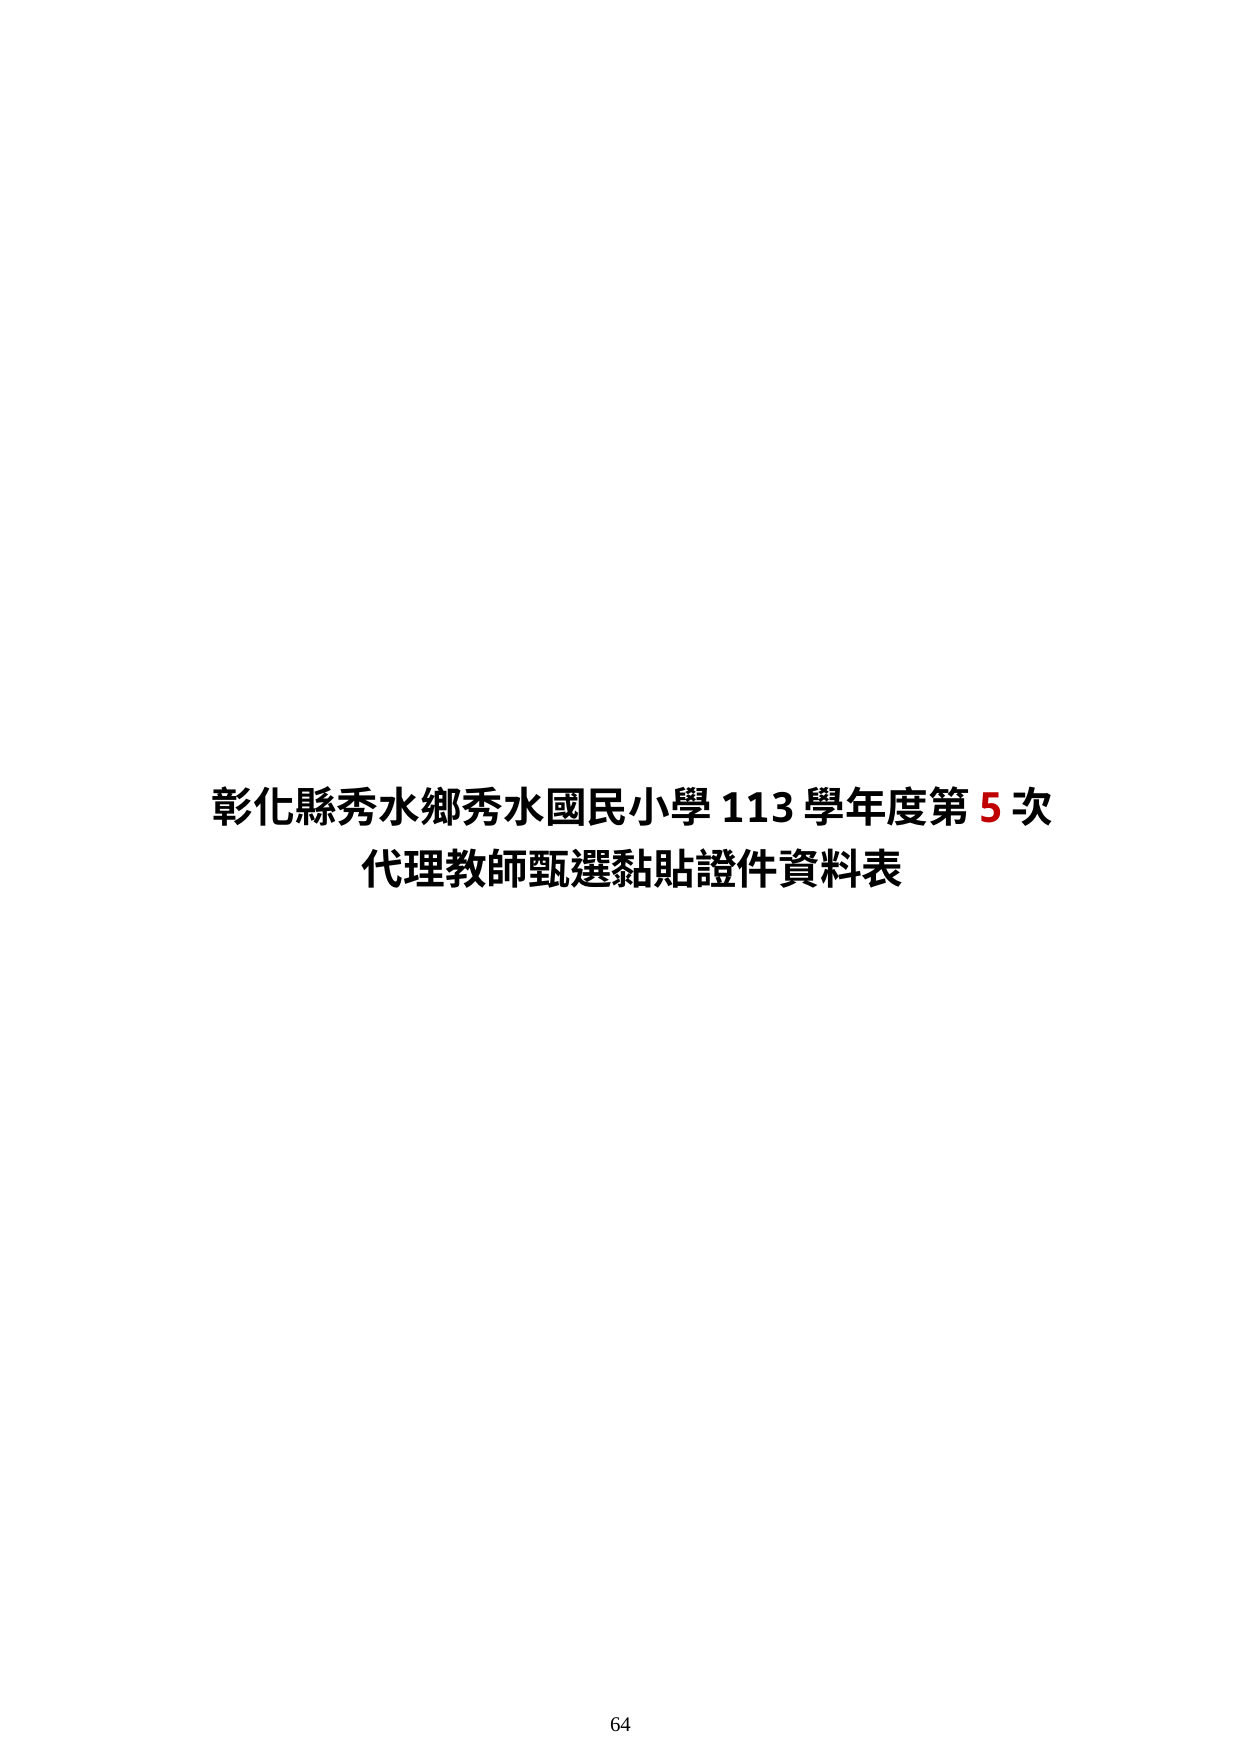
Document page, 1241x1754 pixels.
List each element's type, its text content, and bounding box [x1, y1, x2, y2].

text 代理教師甄選黏貼證件資料表 [89, 825, 1176, 887]
text 彰化縣秀水鄉秀水國民小學113學年度第5次 [89, 762, 1176, 825]
